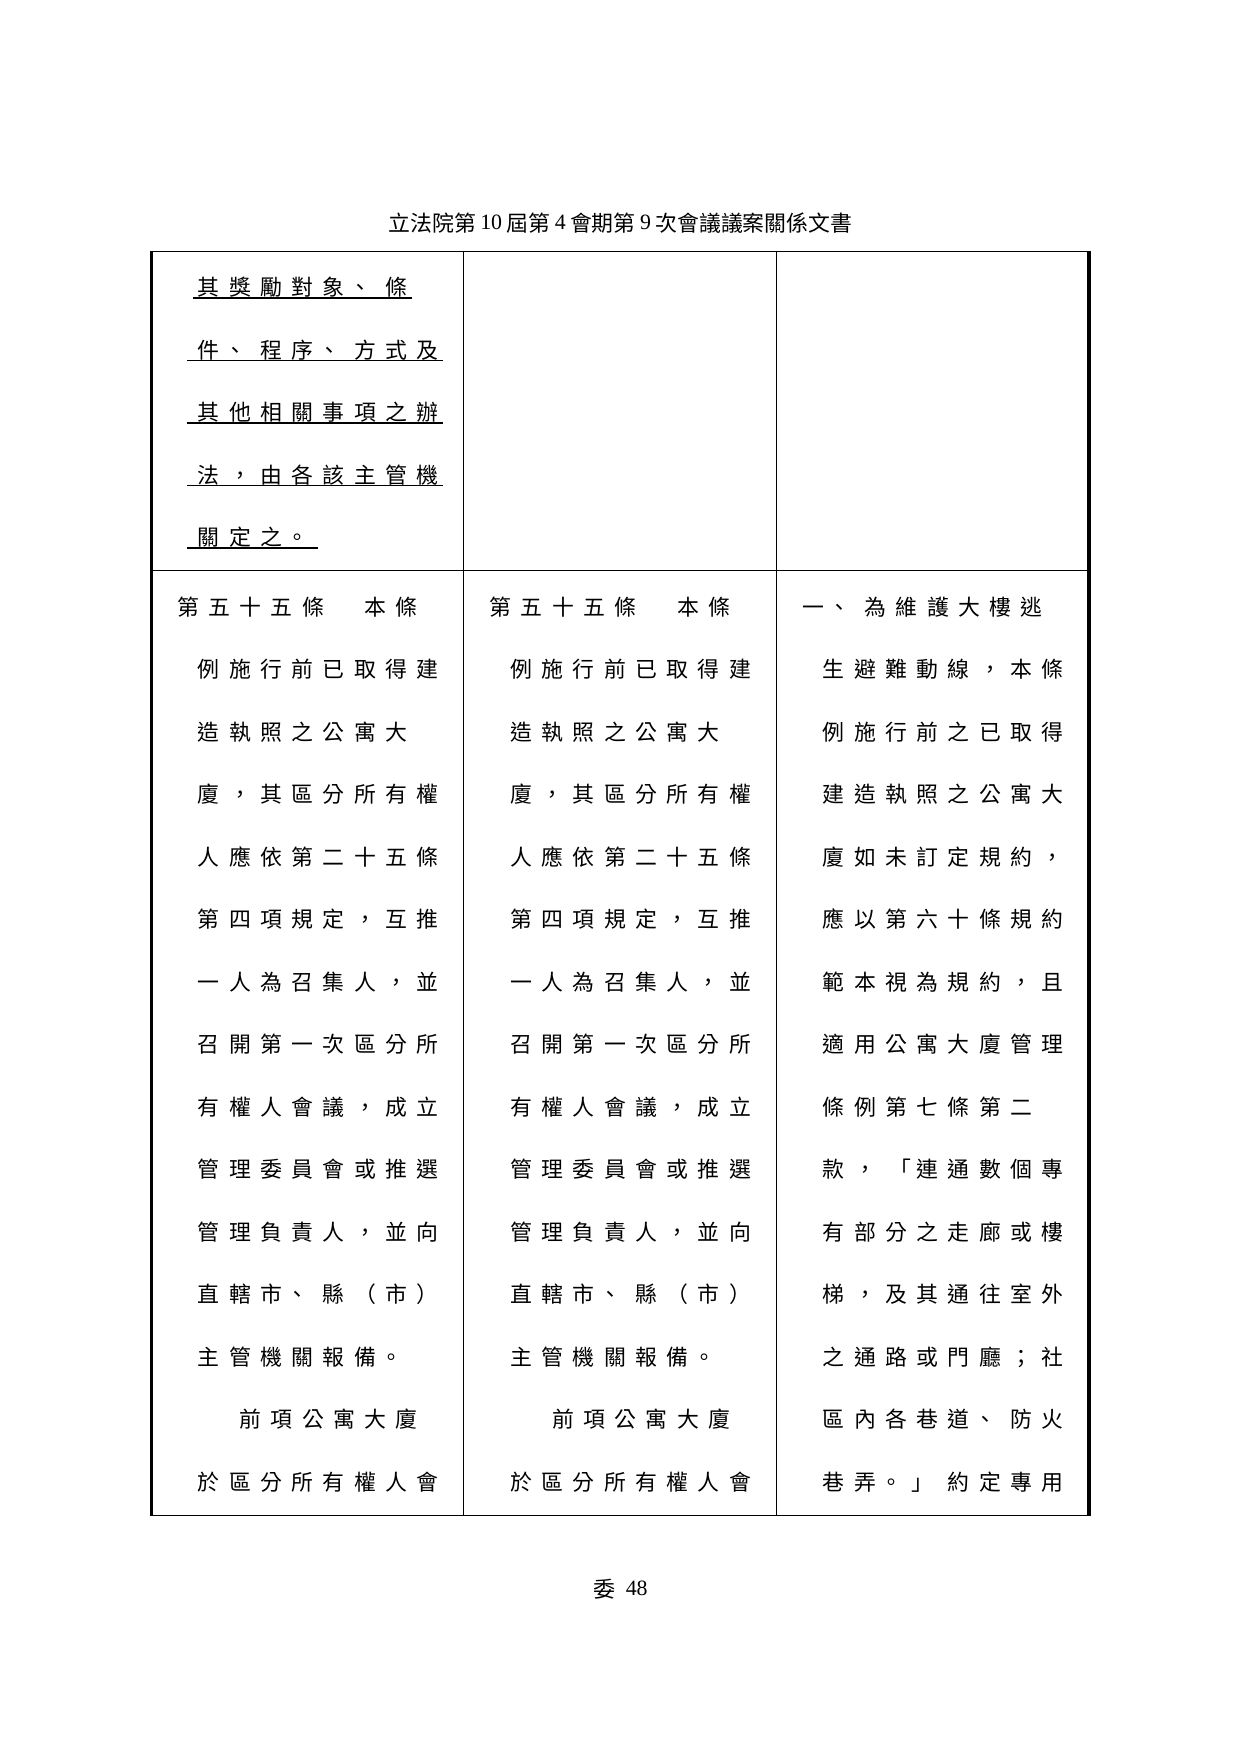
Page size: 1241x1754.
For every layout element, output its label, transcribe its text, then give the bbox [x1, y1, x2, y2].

table_cell 第五十五條 本條例施行前已取得建造執照之公寓大廈，其區分所有權人應依第二十五條第四項規定，互推一人為召集人，並召開第一次區分所有權人會議，成立管理委員會或推選管理負責人，並向直轄市、縣（市）主管機關報備。 前項公寓大廈於區分所有權人會 [153, 571, 463, 1514]
table_cell [464, 252, 776, 570]
table_cell 一、為維護大樓逃生避難動線，本條例施行前之已取得建造執照之公寓大廈如未訂定規約，應以第六十條規約範本視為規約，且適用公寓大廈管理條例第七條第二款，「連通數個專有部分之走廊或樓梯，及其通往室外之通路或門廳；社區內各巷道、防火巷弄。」約定專用 [777, 571, 1087, 1514]
table_cell 第五十五條 本條例施行前已取得建造執照之公寓大廈，其區分所有權人應依第二十五條第四項規定，互推一人為召集人，並召開第一次區分所有權人會議，成立管理委員會或推選管理負責人，並向直轄市、縣（市）主管機關報備。 前項公寓大廈於區分所有權人會 [464, 571, 776, 1514]
table_cell 其獎勵對象、條件、程序、方式及其他相關事項之辦法，由各該主管機關定之。 [153, 252, 463, 570]
table_cell [777, 252, 1087, 570]
